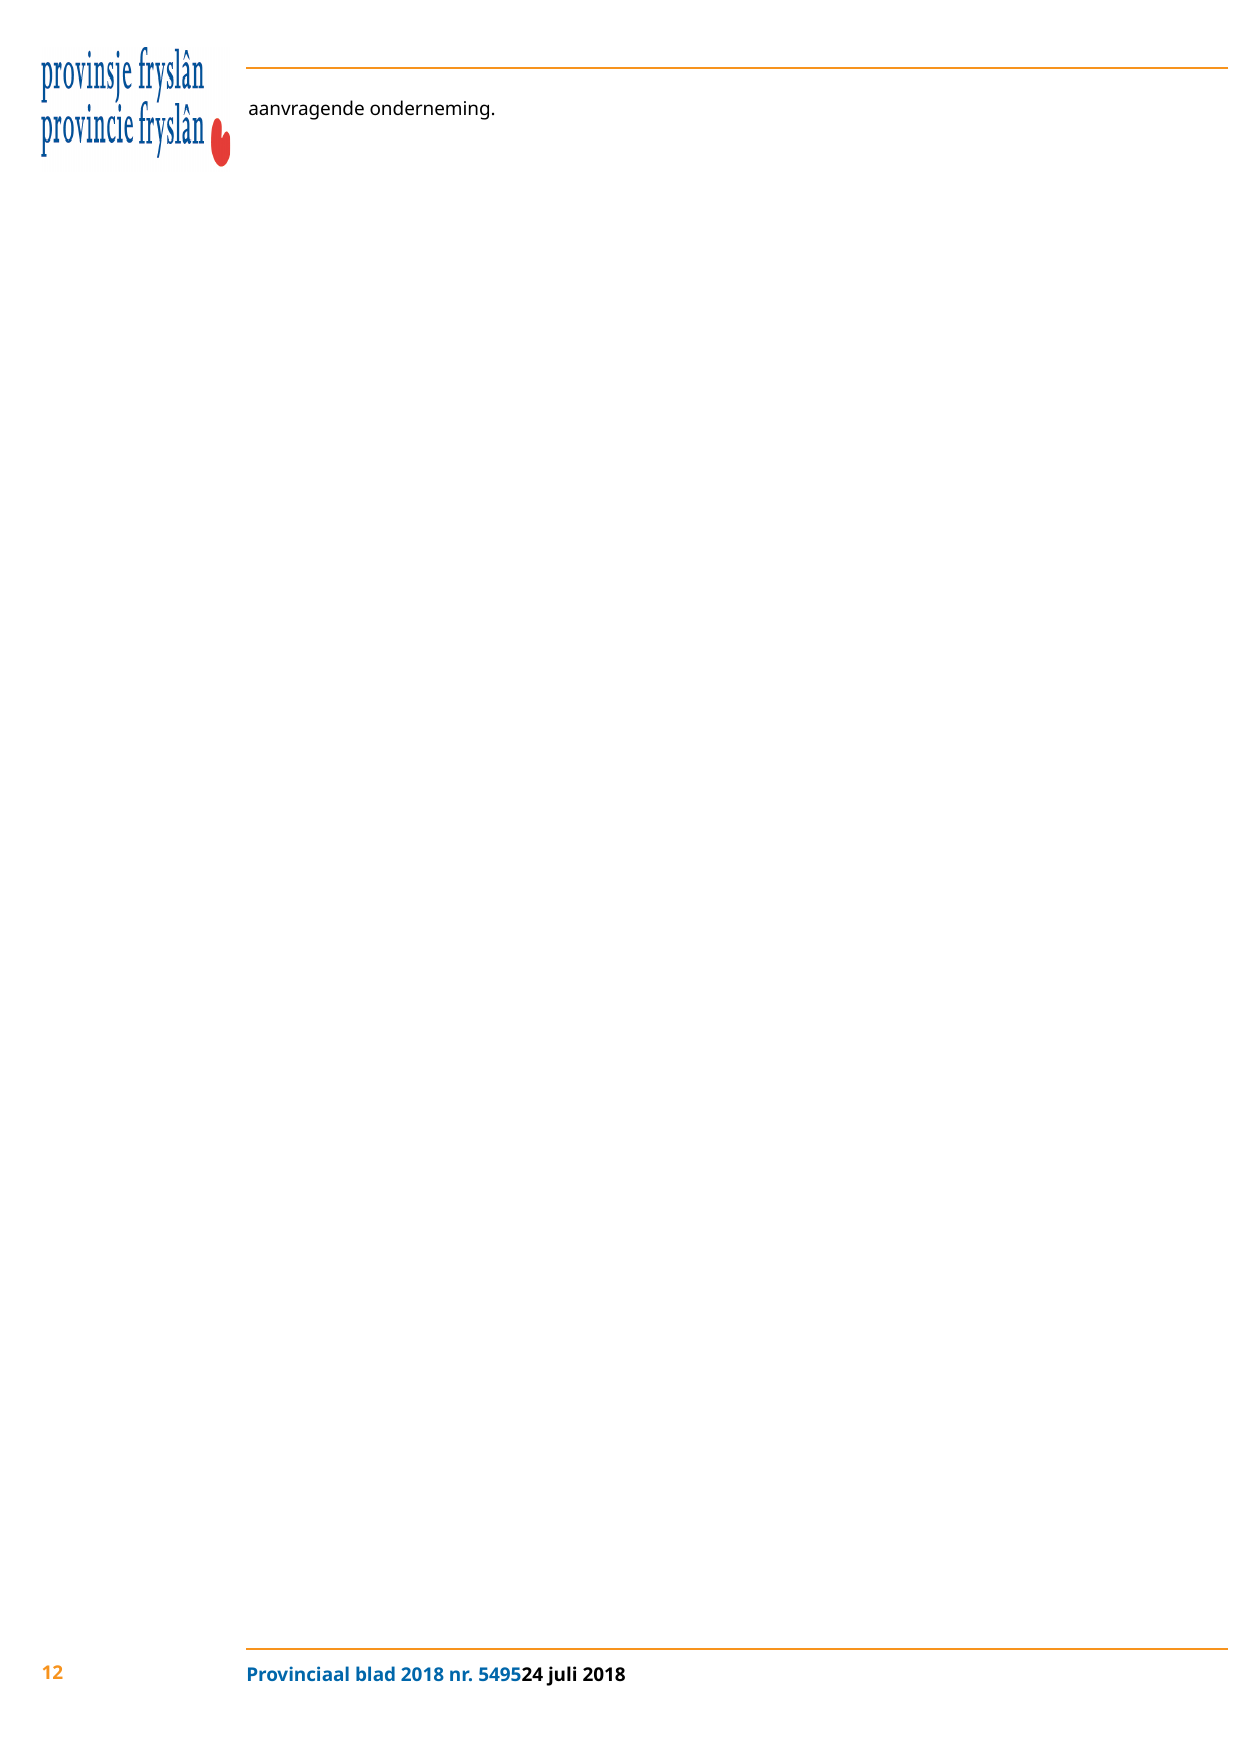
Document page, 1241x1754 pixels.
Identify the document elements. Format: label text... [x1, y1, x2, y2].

picture [41, 47, 231, 172]
text aanvragende onderneming. [248, 95, 1152, 121]
